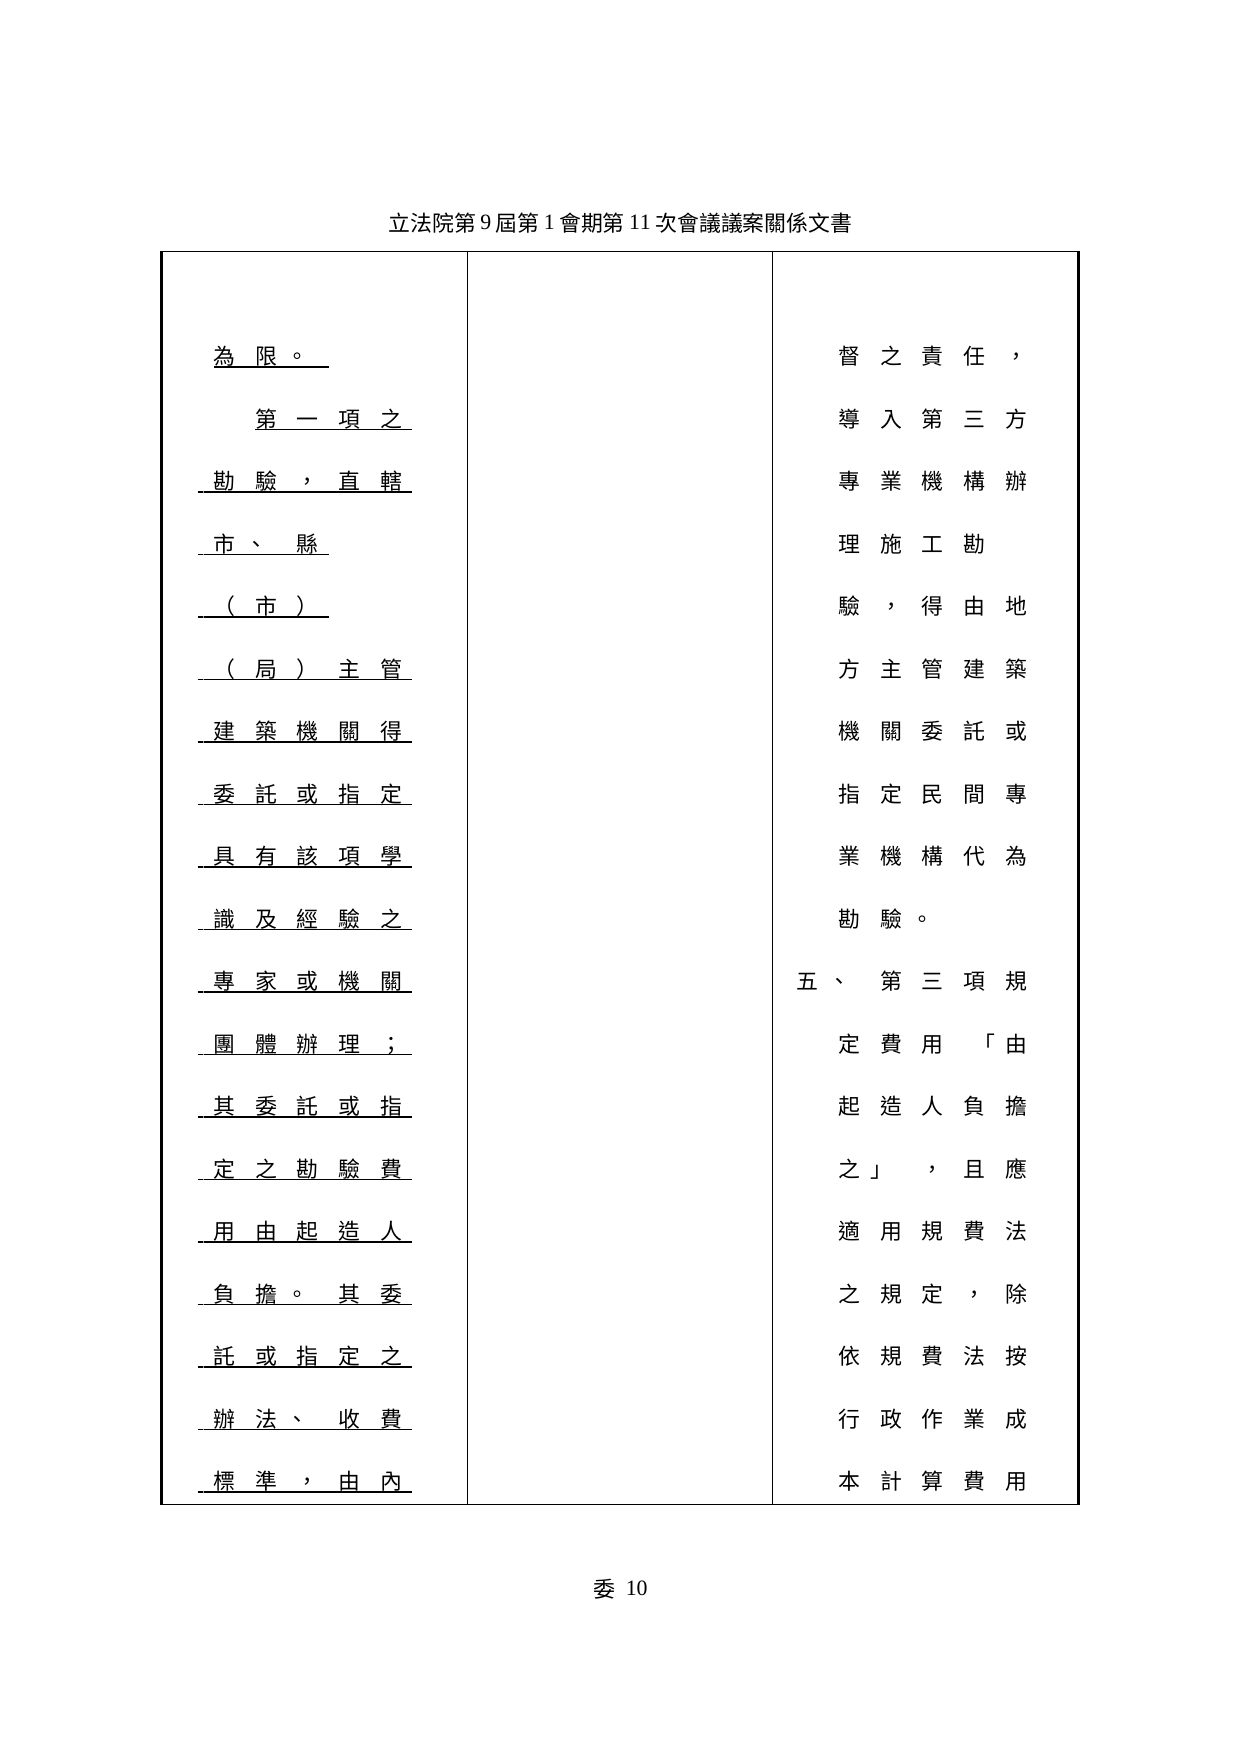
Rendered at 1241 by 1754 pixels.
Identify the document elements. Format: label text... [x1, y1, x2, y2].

table_cell [468, 252, 772, 1504]
table_cell 為限。 第一項之勘驗，直轄市、縣（市）（局）主管建築機關得委託或指定具有該項學識及經驗之專家或機關團體辦理；其委託或指定之勘驗費用由起造人負擔。其委託或指定之辦法、收費標準，由內 [163, 252, 467, 1504]
table_cell 督之責任，導入第三方專業機構辦理施工勘驗，得由地方主管建築機關委託或指定民間專業機構代為勘驗。 五、第三項規定費用「由起造人負擔之」，且應適用規費法之規定，除依規費法按行政作業成本計算費用 [773, 252, 1077, 1504]
